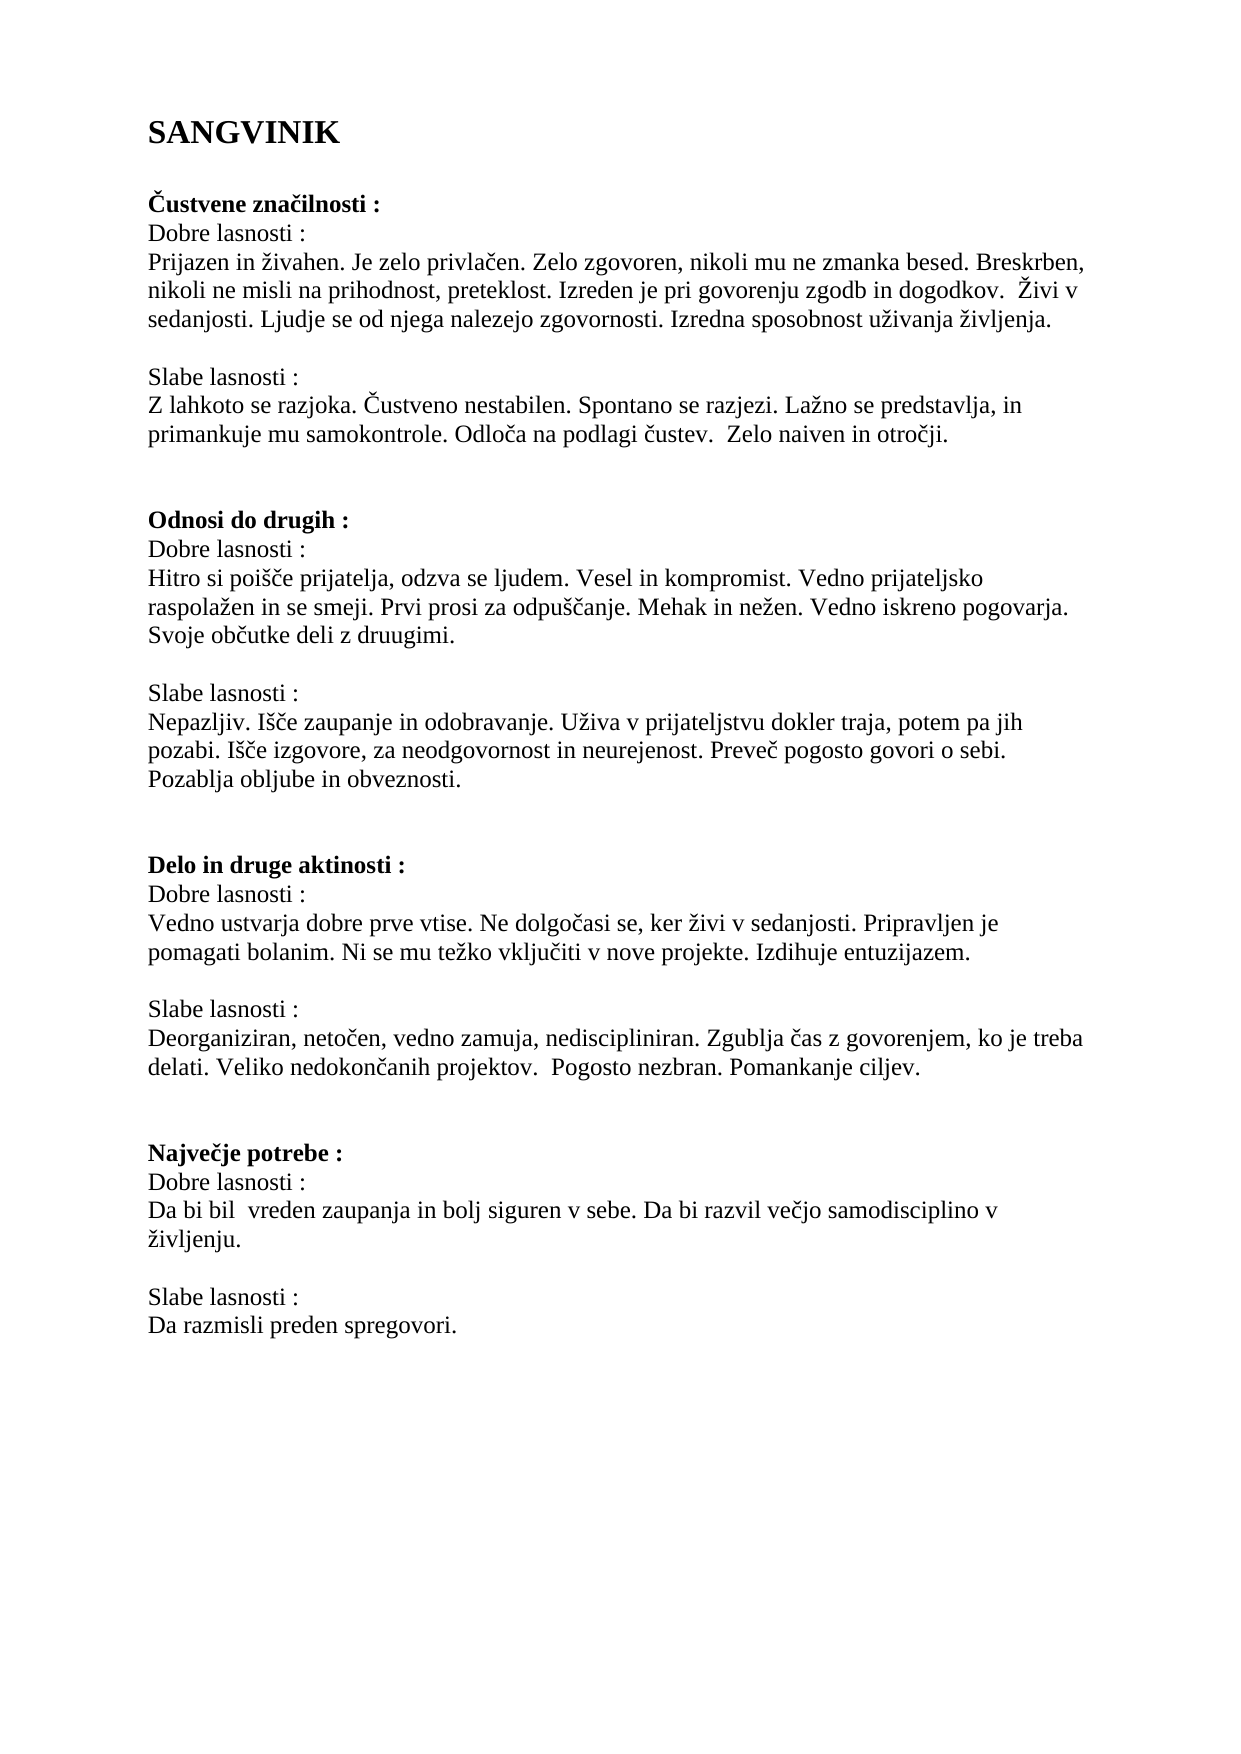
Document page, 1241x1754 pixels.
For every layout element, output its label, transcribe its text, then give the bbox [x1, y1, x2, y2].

text Prijazen in živahen. Je zelo privlačen. Zelo zgovoren, nikoli mu ne zmanka besed. Breskrben, nikoli ne misli na prihodnost, preteklost. Izreden je pri govorenju zgodb in dogodkov. Živi v sedanjosti. Ljudje se od njega nalezejo zgovornosti. Izredna sposobnost uživanja življenja. [148, 247, 1093, 333]
text SANGVINIK [148, 112, 1093, 151]
text Največje potrebe : [148, 1138, 1093, 1167]
text Vedno ustvarja dobre prve vtise. Ne dolgočasi se, ker živi v sedanjosti. Pripravljen je pomagati bolanim. Ni se mu težko vključiti v nove projekte. Izdihuje entuzijazem. [148, 908, 1093, 965]
text Dobre lasnosti : [148, 879, 1093, 908]
text Delo in druge aktinosti : [148, 850, 1093, 879]
text Slabe lasnosti : [148, 1282, 1093, 1310]
text Slabe lasnosti : [148, 362, 1093, 390]
text Z lahkoto se razjoka. Čustveno nestabilen. Spontano se razjezi. Lažno se predstavlja, in primankuje mu samokontrole. Odloča na podlagi čustev. Zelo naiven in otročji. [148, 390, 1093, 448]
text Čustvene značilnosti : [148, 189, 1093, 218]
text Nepazljiv. Išče zaupanje in odobravanje. Uživa v prijateljstvu dokler traja, potem pa jih pozabi. Išče izgovore, za neodgovornost in neurejenost. Preveč pogosto govori o sebi. Pozablja obljube in obveznosti. [148, 707, 1093, 793]
text Hitro si poišče prijatelja, odzva se ljudem. Vesel in kompromist. Vedno prijateljsko raspolažen in se smeji. Prvi prosi za odpuščanje. Mehak in nežen. Vedno iskreno pogovarja. Svoje občutke deli z druugimi. [148, 563, 1093, 649]
text Dobre lasnosti : [148, 218, 1093, 247]
text Da bi bil vreden zaupanja in bolj siguren v sebe. Da bi razvil večjo samodisciplino v življenju. [148, 1195, 1093, 1253]
text Odnosi do drugih : [148, 505, 1093, 534]
text Da razmisli preden spregovori. [148, 1310, 1093, 1339]
text Dobre lasnosti : [148, 534, 1093, 563]
text Slabe lasnosti : [148, 678, 1093, 707]
text Deorganiziran, netočen, vedno zamuja, nediscipliniran. Zgublja čas z govorenjem, ko je treba delati. Veliko nedokončanih projektov. Pogosto nezbran. Pomankanje ciljev. [148, 1023, 1093, 1080]
text Dobre lasnosti : [148, 1167, 1093, 1195]
text Slabe lasnosti : [148, 994, 1093, 1023]
